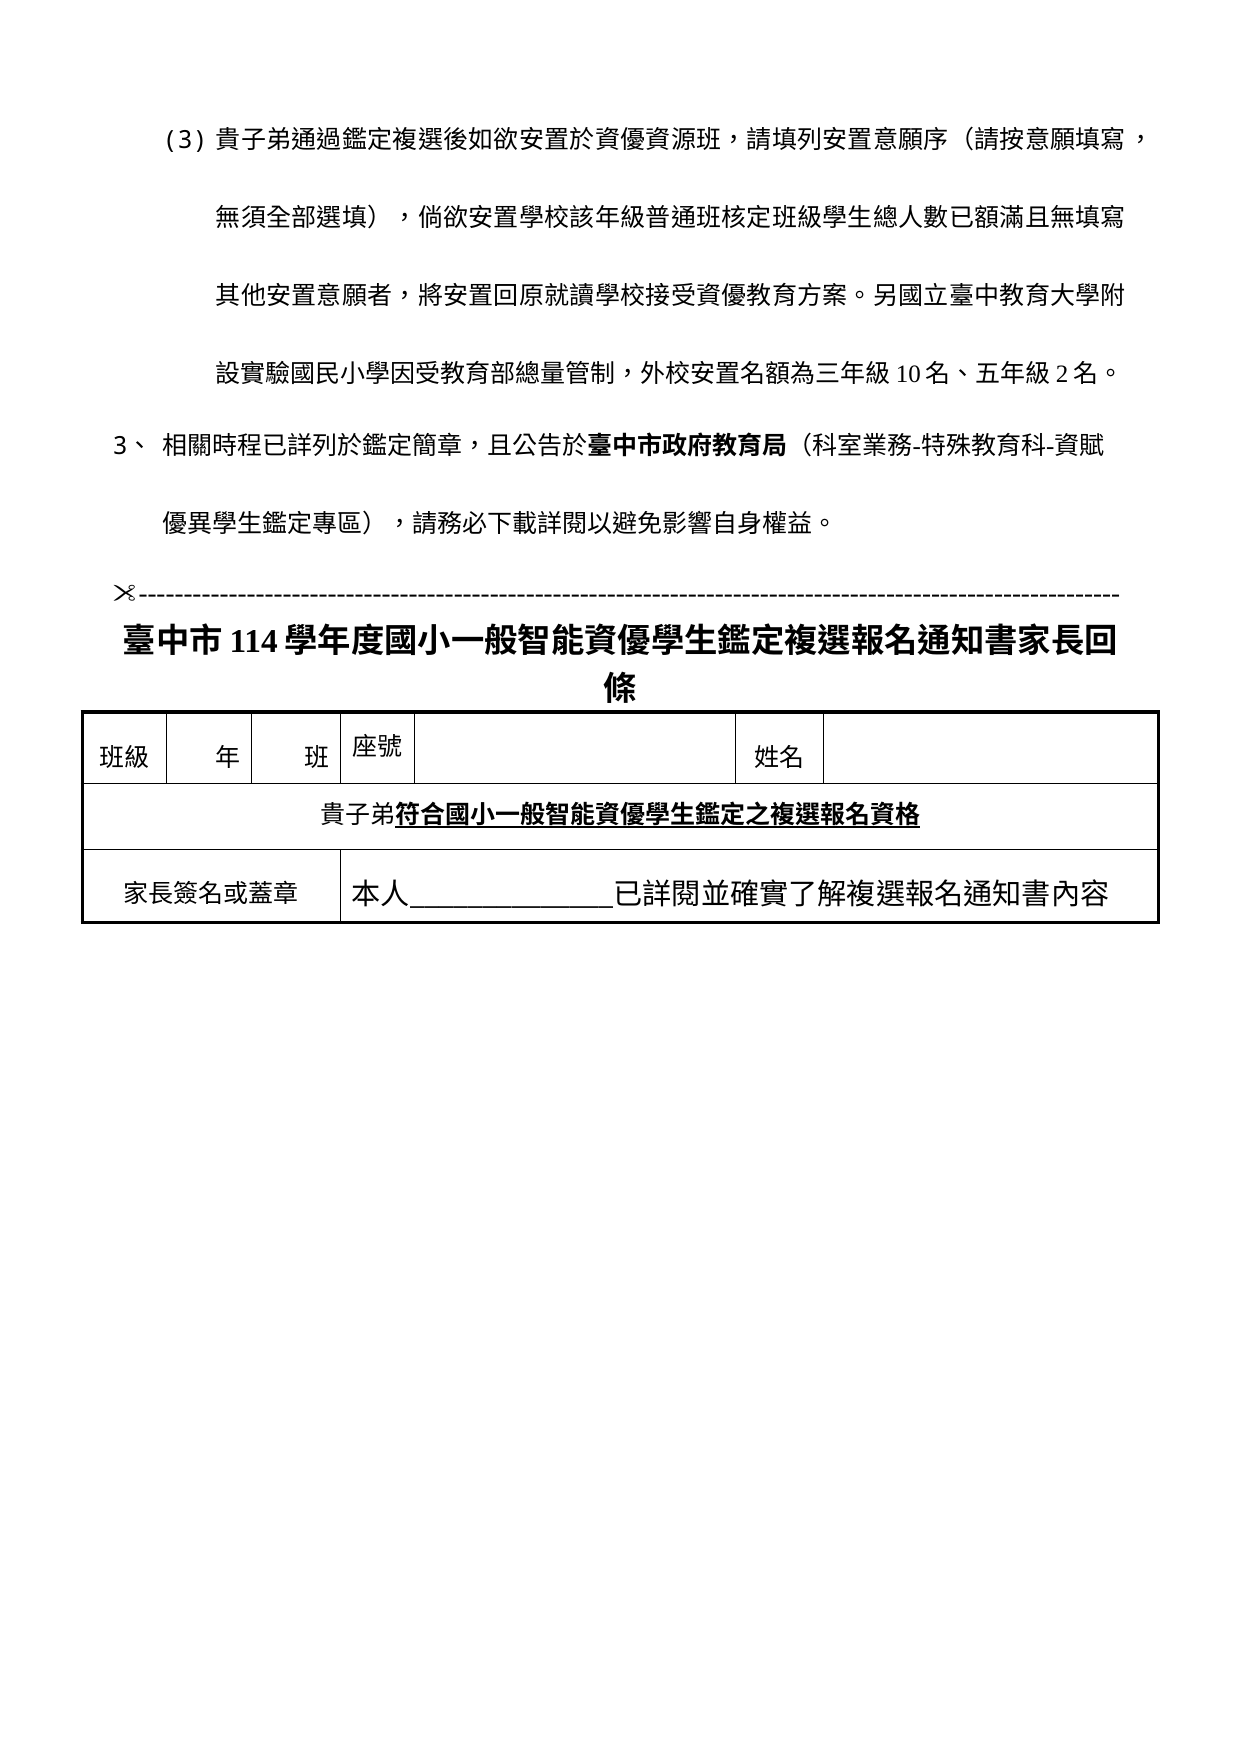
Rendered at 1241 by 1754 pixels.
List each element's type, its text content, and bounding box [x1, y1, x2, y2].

text ------------------------------------------------------------------------------------------------------------- [112, 551, 1128, 614]
table_header [415, 714, 735, 783]
table_header 座號 [341, 714, 414, 783]
list 貴子弟通過鑑定複選後如欲安置於資優資源班，請填列安置意願序（請按意願填寫，無須全部選填），倘欲安置學校該年級普通班核定班級學生總人數已額滿且無填寫其他安置意願者，將安置回原就讀學校接受資優教育方案。另國立臺中教育大學附設實驗國民小學因受教育部總量管制，外校安置名額為三年級10名、五年級2名。 [162, 96, 1128, 393]
table_header 年 [167, 714, 251, 783]
table_cell 本人______________已詳閱並確實了解複選報名通知書內容 [341, 850, 1157, 921]
table_header 班級 [84, 714, 166, 783]
list 相關時程已詳列於鑑定簡章，且公告於臺中市政府教育局（科室業務-特殊教育科-資賦優異學生鑑定專區），請務必下載詳閱以避免影響自身權益。 [112, 402, 1128, 542]
table_cell 家長簽名或蓋章 [84, 850, 340, 921]
table_header [824, 714, 1157, 783]
text 臺中市114學年度國小一般智能資優學生鑑定複選報名通知書家長回條 [112, 614, 1128, 710]
table_header 姓名 [736, 714, 823, 783]
table_header 班 [252, 714, 340, 783]
table_cell 貴子弟符合國小一般智能資優學生鑑定之複選報名資格 [84, 784, 1157, 849]
